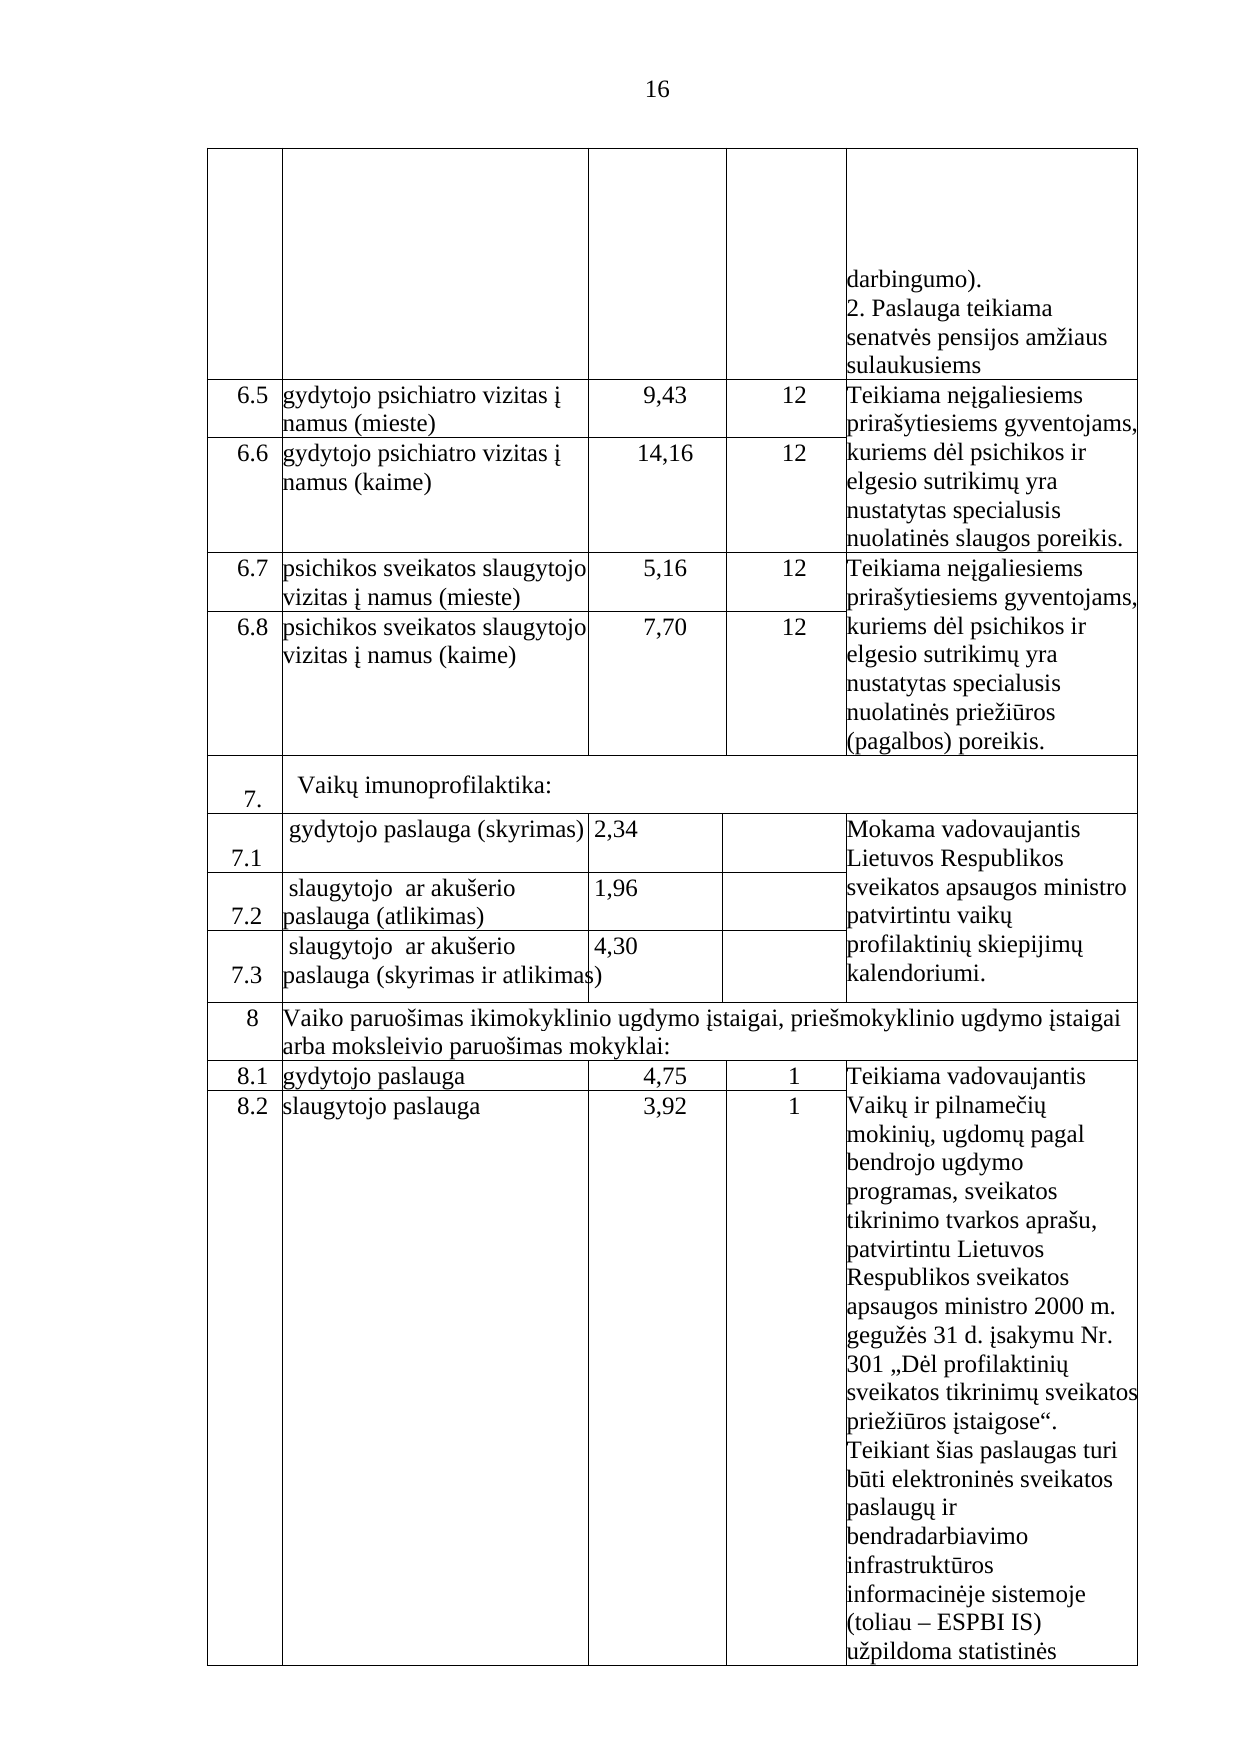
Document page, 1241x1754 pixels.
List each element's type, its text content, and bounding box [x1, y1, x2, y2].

table_cell Vaiko paruošimas ikimokyklinio ugdymo įstaigai, priešmokyklinio ugdymo įstaigai arba moksleivio paruošimas mokyklai: [283, 1003, 1137, 1060]
table_cell psichikos sveikatos slaugytojo vizitas į namus (mieste) [283, 553, 588, 611]
table_cell [589, 149, 726, 379]
table_cell 4,75 [589, 1061, 726, 1090]
table_cell [723, 873, 846, 930]
table_cell gydytojo paslauga [283, 1061, 588, 1090]
table_cell 7.2 [208, 873, 282, 930]
table_cell 6.5 [208, 380, 282, 437]
table_cell slaugytojo paslauga [283, 1091, 588, 1665]
table_cell Teikiama neįgaliesiems prirašytiesiems gyventojams, kuriems dėl psichikos ir elgesio sutrikimų yra nustatytas specialusis nuolatinės priežiūros (pagalbos) poreikis. [847, 553, 1137, 754]
table_cell 7. [208, 756, 282, 813]
table_cell 7.3 [208, 931, 282, 1002]
table_cell 1. Paslauga teikiama prirašytiesiems gyventojams, kuriems nustatytas specialusis nuolatinės priežiūros (pagalbos) poreikis: 1.1. asmenims iki 18 metų, kuriems nustatytas sunkus neįgalumo lygis; 1.2. asmenims, kuriems nustatytas 0–25 proc. darbingumo lygis (netekusiems 75–100 proc. darbingumo). 2. Paslauga teikiama senatvės pensijos amžiaus sulaukusiems prirašytiesiems gyventojams, kuriems nustatytas specialusis nuolatinės slaugos poreikis. [847, 149, 1137, 379]
table_cell 5,16 [589, 553, 726, 611]
table_cell slaugytojo ar akušerio paslauga (atlikimas) [283, 873, 588, 930]
table_cell 2,34 [589, 814, 722, 872]
table_cell [283, 149, 588, 379]
table_cell 14,16 [589, 438, 726, 552]
table_cell 8 [208, 1003, 282, 1060]
table_cell 6.7 [208, 553, 282, 611]
table_cell 3,92 [589, 1091, 726, 1665]
table_cell [727, 149, 846, 379]
table_cell 6.8 [208, 612, 282, 754]
table_cell 6.6 [208, 438, 282, 552]
table_cell gydytojo paslauga (skyrimas) [283, 814, 588, 872]
table_cell 12 [727, 553, 846, 611]
table_cell 8.2 [208, 1091, 282, 1665]
table_cell slaugytojo ar akušerio paslauga (skyrimas ir atlikimas) [283, 931, 588, 1002]
table_cell 8.1 [208, 1061, 282, 1090]
table_cell 1 [727, 1091, 846, 1665]
table_cell 1 [727, 1061, 846, 1090]
table_cell [723, 814, 846, 872]
table_cell Vaikų imunoprofilaktika: [283, 756, 1137, 813]
table_cell 12 [727, 380, 846, 437]
table_cell [723, 931, 846, 1002]
table_cell 12 [727, 612, 846, 754]
table_cell 4,30 [589, 931, 722, 1002]
table_cell 7.1 [208, 814, 282, 872]
table_cell Teikiama neįgaliesiems prirašytiesiems gyventojams, kuriems dėl psichikos ir elgesio sutrikimų yra nustatytas specialusis nuolatinės slaugos poreikis. [847, 380, 1137, 552]
table_cell gydytojo psichiatro vizitas į namus (mieste) [283, 380, 588, 437]
table_cell psichikos sveikatos slaugytojo vizitas į namus (kaime) [283, 612, 588, 754]
table_cell [208, 149, 282, 379]
table_cell 1,96 [589, 873, 722, 930]
table_cell 12 [727, 438, 846, 552]
table_cell Mokama vadovaujantis Lietuvos Respublikos sveikatos apsaugos ministro patvirtintu vaikų profilaktinių skiepijimų kalendoriumi. [847, 814, 1137, 1002]
table_cell Teikiama vadovaujantis Vaikų ir pilnamečių mokinių, ugdomų pagal bendrojo ugdymo programas, sveikatos tikrinimo tvarkos aprašu, patvirtintu Lietuvos Respublikos sveikatos apsaugos ministro 2000 m. gegužės 31 d. įsakymu Nr. 301 „Dėl profilaktinių sveikatos tikrinimų sveikatos priežiūros įstaigose“. Teikiant šias paslaugas turi būti elektroninės sveikatos paslaugų ir bendradarbiavimo infrastruktūros informacinėje sistemoje (toliau – ESPBI IS) užpildoma statistinės [847, 1061, 1137, 1665]
table_cell 9,43 [589, 380, 726, 437]
table_cell 7,70 [589, 612, 726, 754]
table_cell gydytojo psichiatro vizitas į namus (kaime) [283, 438, 588, 552]
